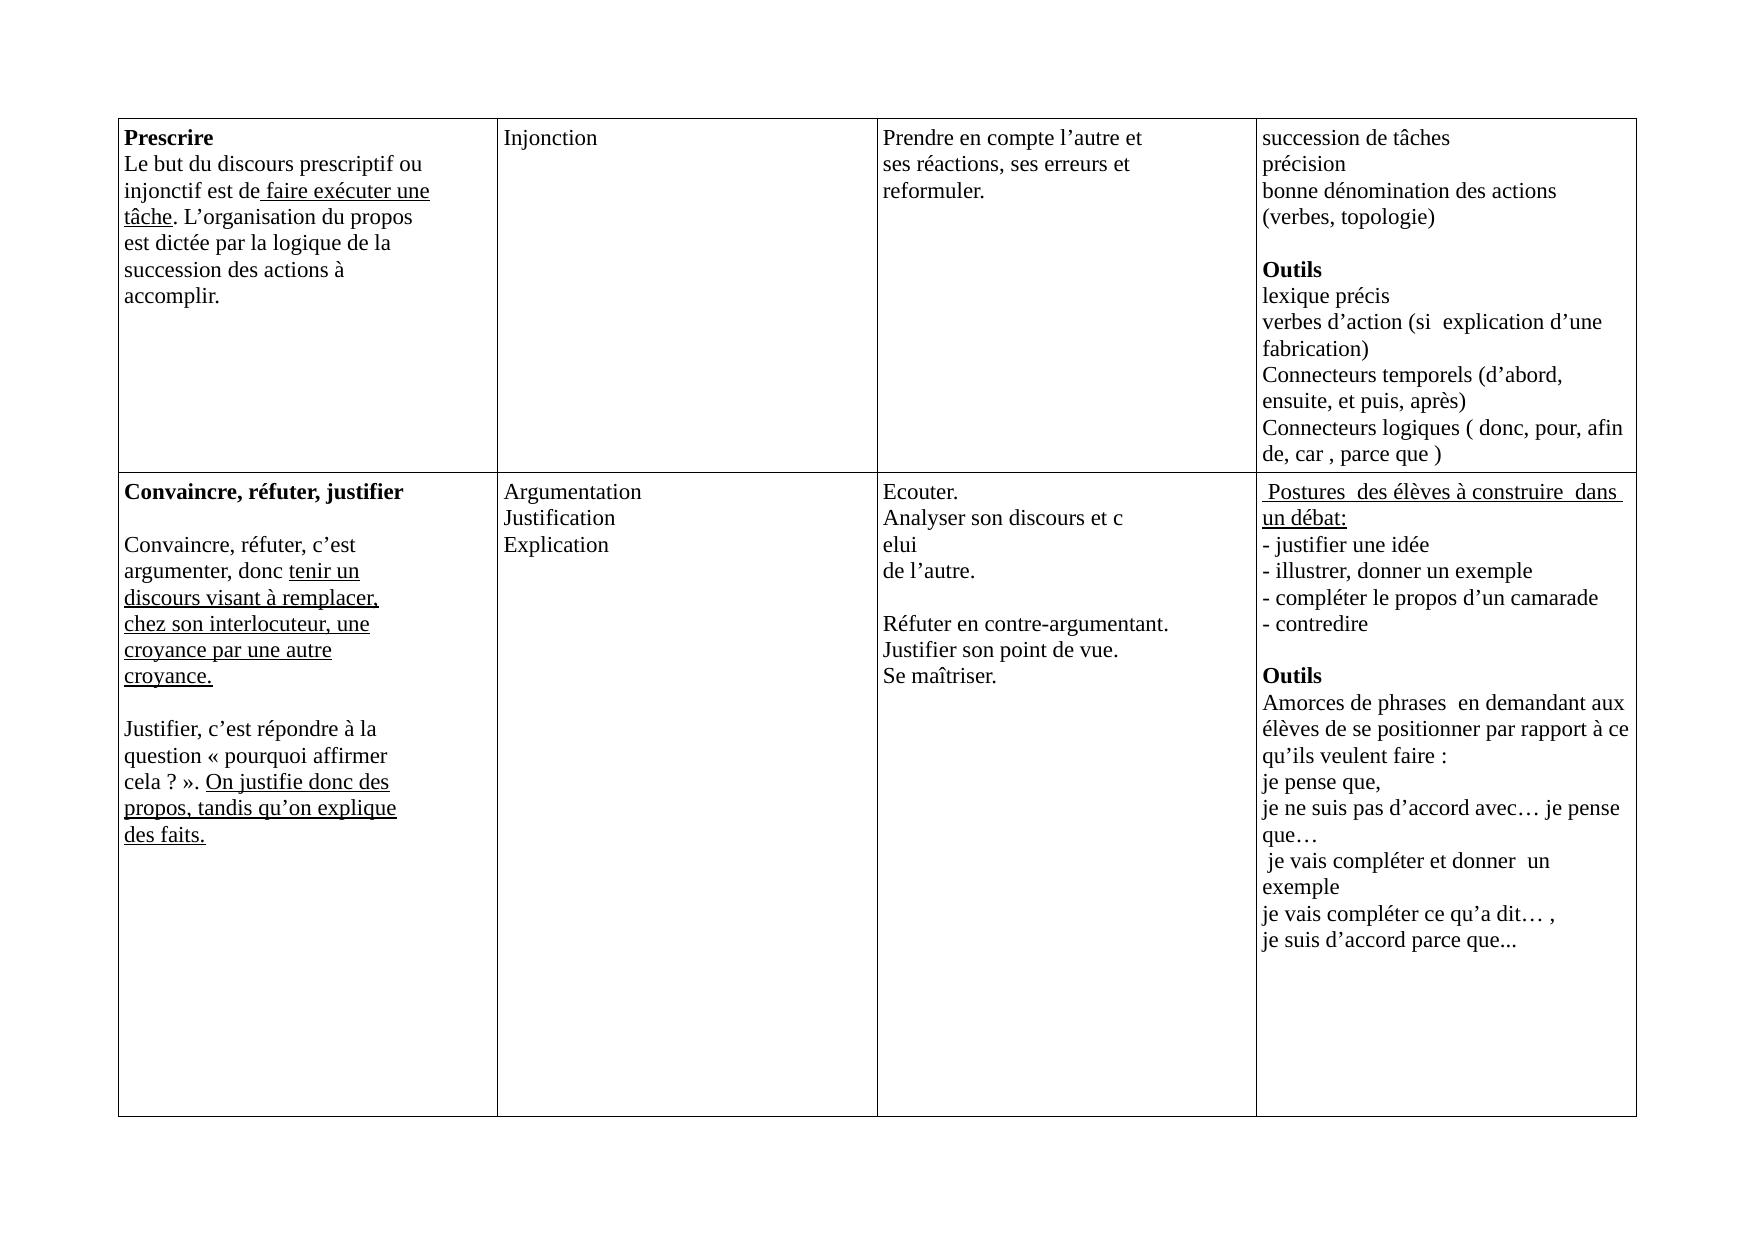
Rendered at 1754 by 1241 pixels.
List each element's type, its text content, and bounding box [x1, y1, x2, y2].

table_cell Convaincre, réfuter, justifier Convaincre, réfuter, c’est argumenter, donc tenir un discours visant à remplacer, chez son interlocuteur, une croyance par une autre croyance. Justifier, c’est répondre à la question « pourquoi affirmer cela ? ». On justifie donc des propos, tandis qu’on explique des faits. [119, 473, 497, 1116]
table_cell Injonction [498, 119, 877, 472]
table_cell succession de tâches précision bonne dénomination des actions (verbes, topologie) Outils lexique précis verbes d’action (si explication d’une fabrication) Connecteurs temporels (d’abord, ensuite, et puis, après) Connecteurs logiques ( donc, pour, afin de, car , parce que ) [1257, 119, 1636, 472]
table_cell Argumentation Justification Explication [498, 473, 877, 1116]
table_cell Ecouter. Analyser son discours et c elui de l’autre. Réfuter en contre-argumentant. Justifier son point de vue. Se maîtriser. [878, 473, 1256, 1116]
table_cell Prendre en compte l’autre et ses réactions, ses erreurs et reformuler. [878, 119, 1256, 472]
table_cell Prescrire Le but du discours prescriptif ou injonctif est de faire exécuter une tâche. L’organisation du propos est dictée par la logique de la succession des actions à accomplir. [119, 119, 497, 472]
table_cell Postures des élèves à construire dans un débat: - justifier une idée - illustrer, donner un exemple - compléter le propos d’un camarade - contredire Outils Amorces de phrases en demandant aux élèves de se positionner par rapport à ce qu’ils veulent faire : je pense que, je ne suis pas d’accord avec… je pense que… je vais compléter et donner un exemple je vais compléter ce qu’a dit… , je suis d’accord parce que... [1257, 473, 1636, 1116]
